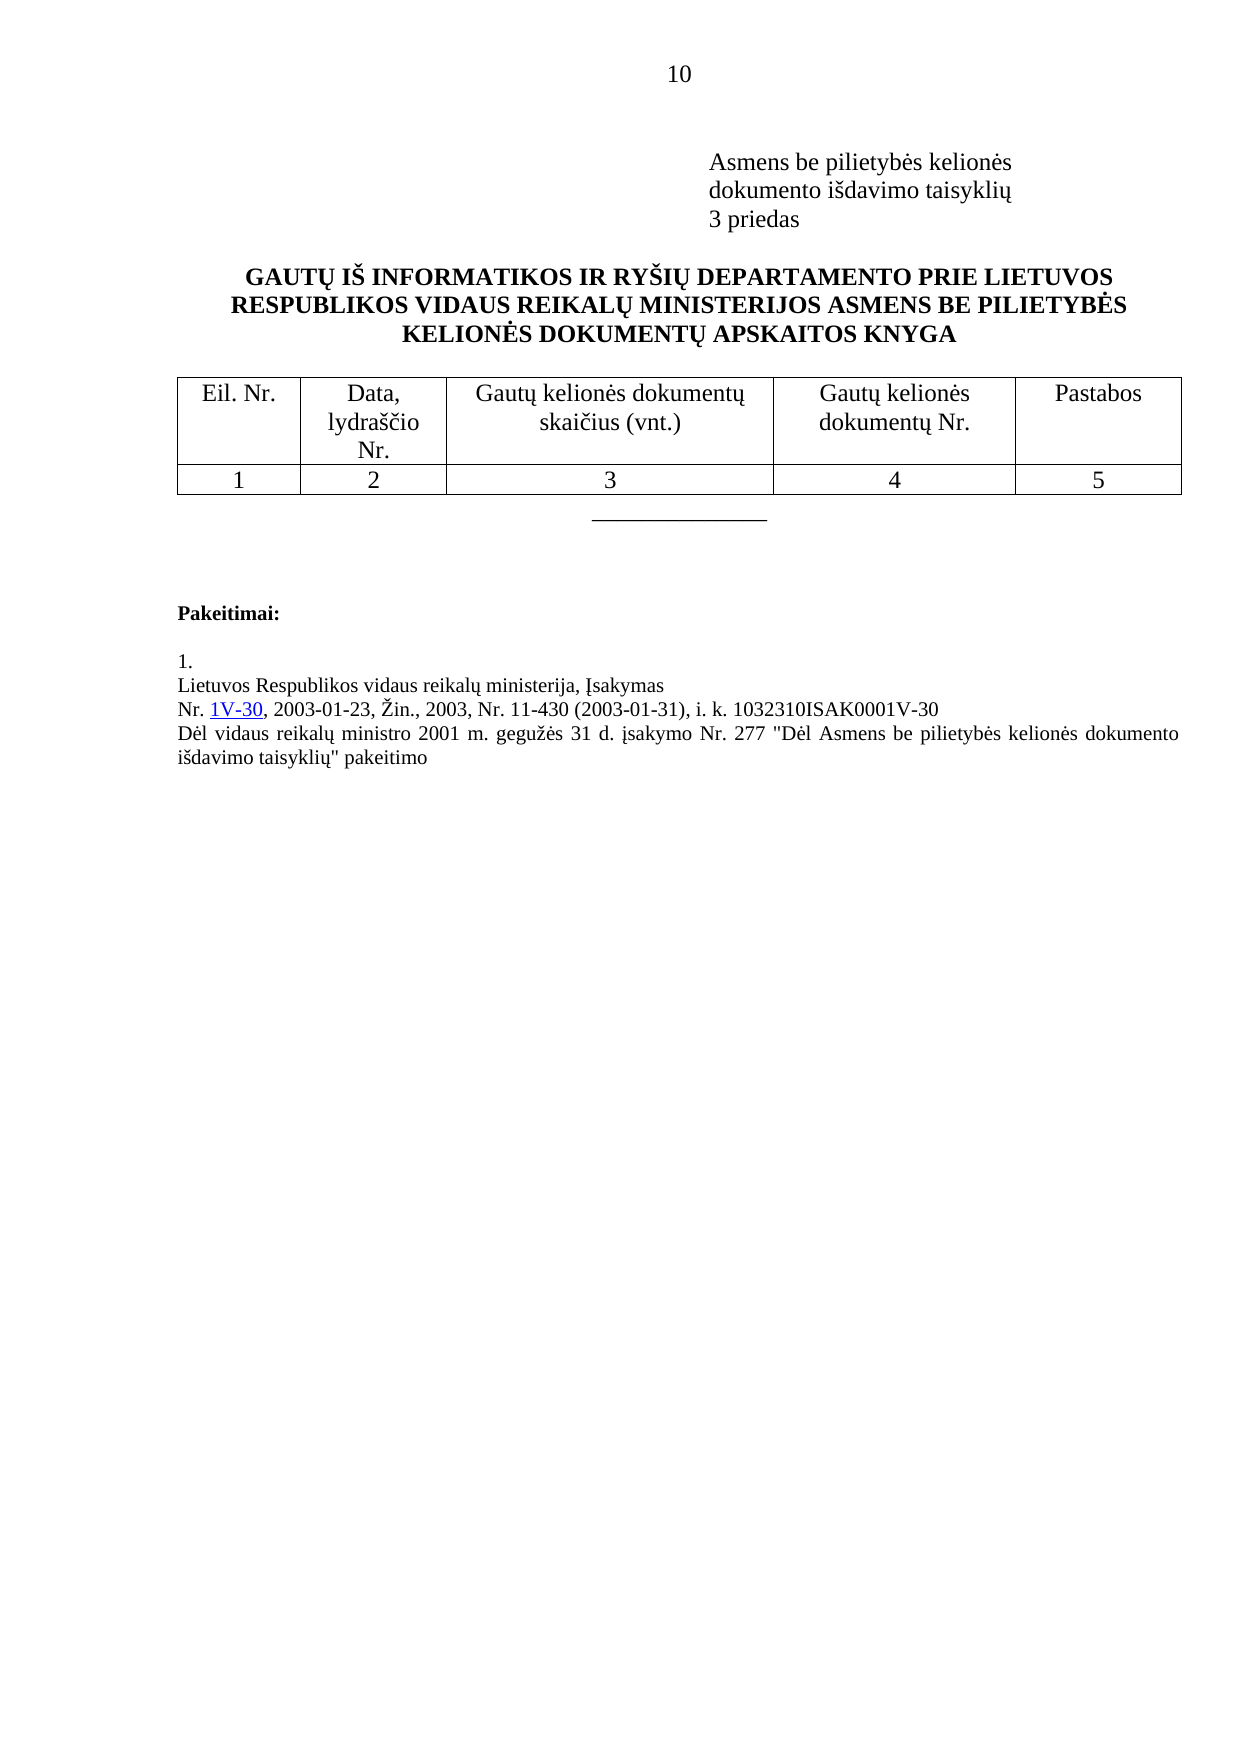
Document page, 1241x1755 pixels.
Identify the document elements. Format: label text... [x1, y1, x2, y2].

text dokumento išdavimo taisyklių [177, 176, 1181, 204]
text Nr. 1V-30, 2003-01-23, Žin., 2003, Nr. 11-430 (2003-01-31), i. k. 1032310ISAK0001V-30 [177, 697, 1181, 721]
table_header Gautų kelionės dokumentų Nr. [774, 378, 1015, 464]
text Lietuvos Respublikos vidaus reikalų ministerija, Įsakymas [177, 673, 1181, 697]
text 3 priedas [177, 204, 1181, 233]
table_header Data, lydraščio Nr. [301, 378, 446, 464]
text Asmens be pilietybės kelionės [177, 147, 1181, 176]
text GAUTŲ IŠ INFORMATIKOS IR RYŠIŲ DEPARTAMENTO PRIE LIETUVOS RESPUBLIKOS VIDAUS REIKALŲ MINISTERIJOS ASMENS BE PILIETYBĖS KELIONĖS DOKUMENTŲ APSKAITOS KNYGA [177, 262, 1181, 348]
table_header Gautų kelionės dokumentų skaičius (vnt.) [447, 378, 773, 464]
text Dėl vidaus reikalų ministro 2001 m. gegužės 31 d. įsakymo Nr. 277 "Dėl Asmens be pilietybės kelionės dokumento išdavimo taisyklių" pakeitimo [177, 721, 1181, 769]
text ______________ [177, 495, 1181, 524]
text 1. [177, 649, 1181, 673]
table_header Eil. Nr. [178, 378, 300, 464]
table_cell 2 [301, 465, 446, 494]
table_cell 1 [178, 465, 300, 494]
text Pakeitimai: [177, 601, 1181, 625]
table_cell 4 [774, 465, 1015, 494]
table_cell 5 [1016, 465, 1181, 494]
table_cell 3 [447, 465, 773, 494]
table_header Pastabos [1016, 378, 1181, 464]
